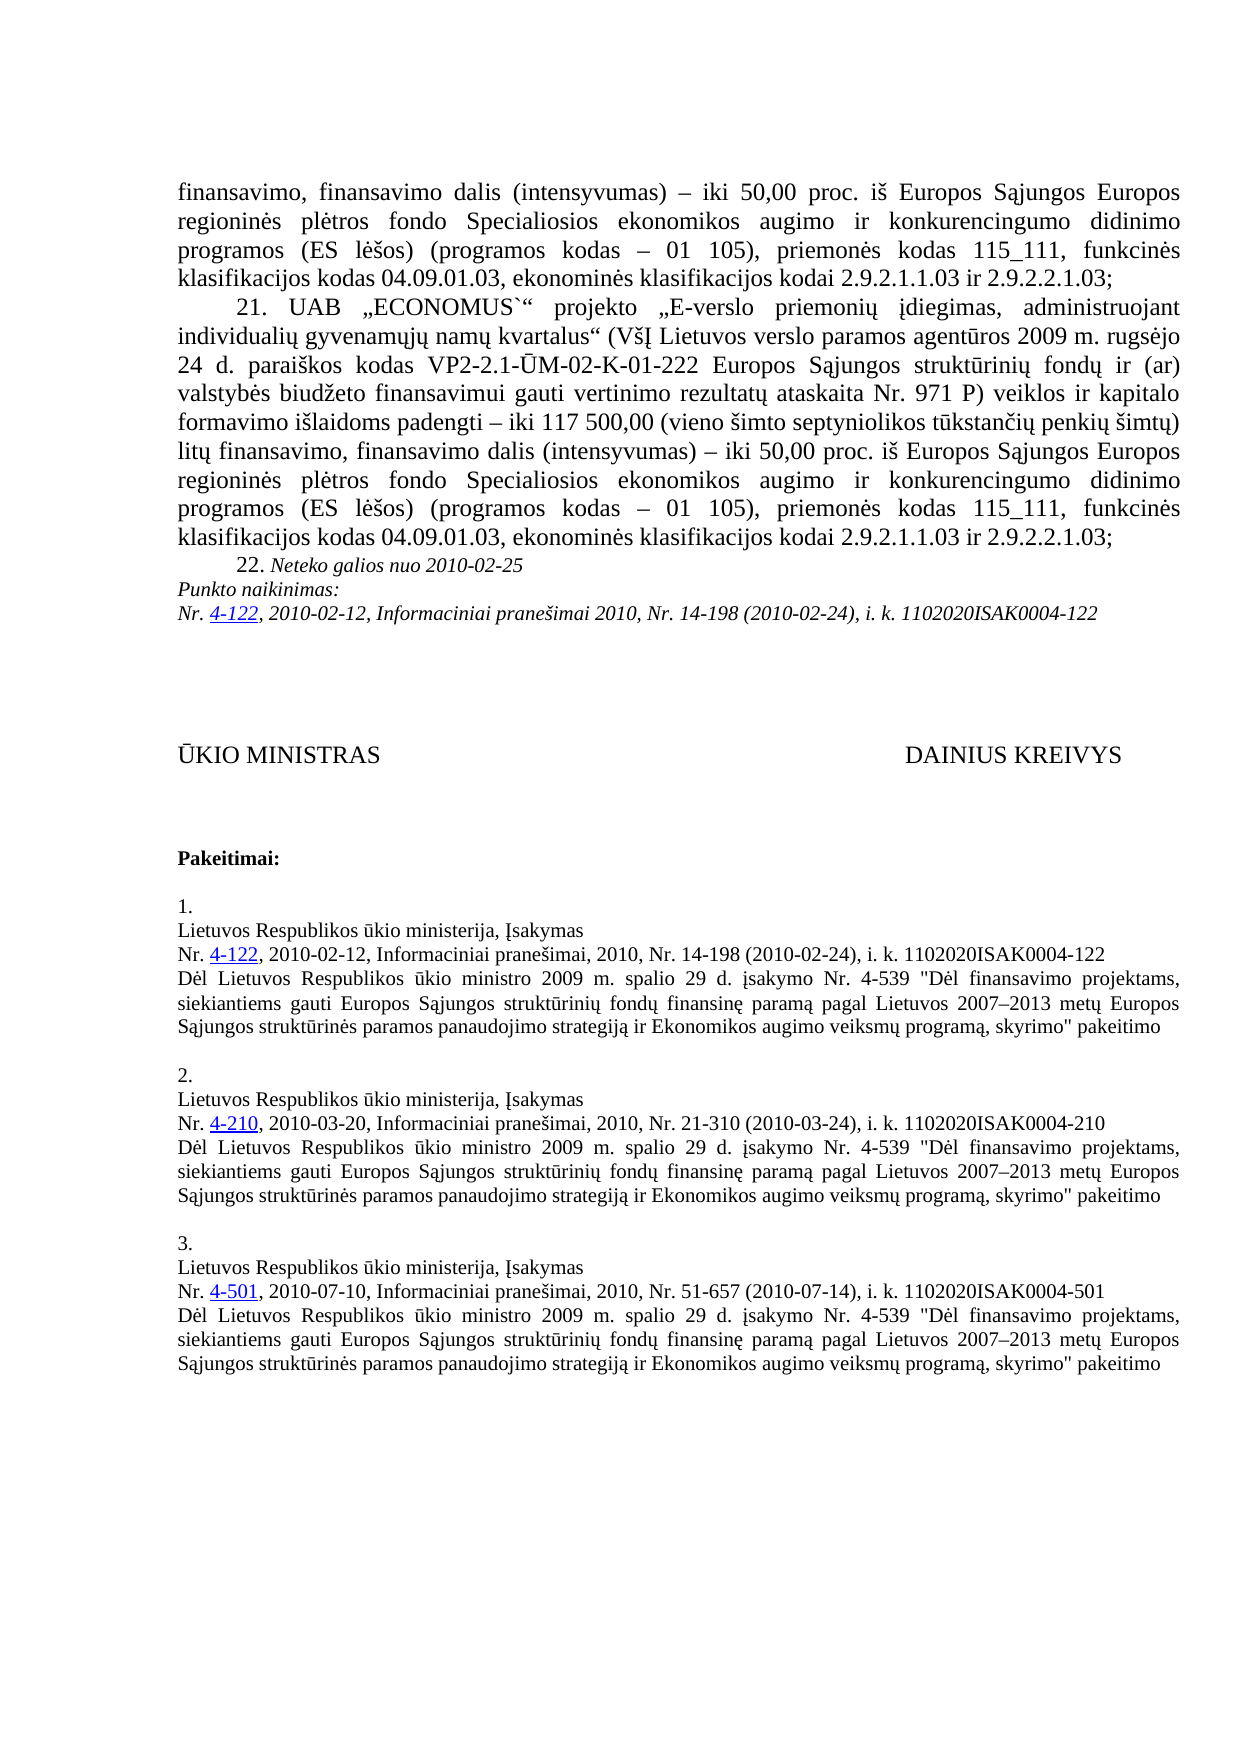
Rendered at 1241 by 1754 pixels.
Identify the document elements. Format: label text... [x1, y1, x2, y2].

text Dėl Lietuvos Respublikos ūkio ministro 2009 m. spalio 29 d. įsakymo Nr. 4-539 "Dėl finansavimo projektams, siekiantiems gauti Europos Sąjungos struktūrinių fondų finansinę paramą pagal Lietuvos 2007–2013 metų Europos Sąjungos struktūrinės paramos panaudojimo strategiją ir Ekonomikos augimo veiksmų programą, skyrimo" pakeitimo [177, 1303, 1181, 1375]
text 22. Neteko galios nuo 2010-02-25 [177, 551, 1181, 577]
text Lietuvos Respublikos ūkio ministerija, Įsakymas [177, 1087, 1181, 1111]
text Nr. 4-122, 2010-02-12, Informaciniai pranešimai 2010, Nr. 14-198 (2010-02-24), i. k. 1102020ISAK0004-122 [177, 601, 1181, 625]
text finansavimo, finansavimo dalis (intensyvumas) – iki 50,00 proc. iš Europos Sąjungos Europos regioninės plėtros fondo Specialiosios ekonomikos augimo ir konkurencingumo didinimo programos (ES lėšos) (programos kodas – 01 105), priemonės kodas 115_111, funkcinės klasifikacijos kodas 04.09.01.03, ekonominės klasifikacijos kodai 2.9.2.1.1.03 ir 2.9.2.2.1.03; [177, 177, 1181, 292]
text Lietuvos Respublikos ūkio ministerija, Įsakymas [177, 1255, 1181, 1279]
text Pakeitimai: [177, 846, 1181, 870]
text Ūkio ministras Dainius Kreivys [177, 740, 1181, 769]
text Nr. 4-210, 2010-03-20, Informaciniai pranešimai, 2010, Nr. 21-310 (2010-03-24), i. k. 1102020ISAK0004-210 [177, 1111, 1181, 1135]
text 1. [177, 894, 1181, 918]
text 21. UAB „ECONOMUS`“ projekto „E-verslo priemonių įdiegimas, administruojant individualių gyvenamųjų namų kvartalus“ (VšĮ Lietuvos verslo paramos agentūros 2009 m. rugsėjo 24 d. paraiškos kodas VP2-2.1-ŪM-02-K-01-222 Europos Sąjungos struktūrinių fondų ir (ar) valstybės biudžeto finansavimui gauti vertinimo rezultatų ataskaita Nr. 971 P) veiklos ir kapitalo formavimo išlaidoms padengti – iki 117 500,00 (vieno šimto septyniolikos tūkstančių penkių šimtų) litų finansavimo, finansavimo dalis (intensyvumas) – iki 50,00 proc. iš Europos Sąjungos Europos regioninės plėtros fondo Specialiosios ekonomikos augimo ir konkurencingumo didinimo programos (ES lėšos) (programos kodas – 01 105), priemonės kodas 115_111, funkcinės klasifikacijos kodas 04.09.01.03, ekonominės klasifikacijos kodai 2.9.2.1.1.03 ir 2.9.2.2.1.03; [177, 292, 1181, 551]
text Nr. 4-501, 2010-07-10, Informaciniai pranešimai, 2010, Nr. 51-657 (2010-07-14), i. k. 1102020ISAK0004-501 [177, 1279, 1181, 1303]
text 3. [177, 1231, 1181, 1255]
text Dėl Lietuvos Respublikos ūkio ministro 2009 m. spalio 29 d. įsakymo Nr. 4-539 "Dėl finansavimo projektams, siekiantiems gauti Europos Sąjungos struktūrinių fondų finansinę paramą pagal Lietuvos 2007–2013 metų Europos Sąjungos struktūrinės paramos panaudojimo strategiją ir Ekonomikos augimo veiksmų programą, skyrimo" pakeitimo [177, 1135, 1181, 1207]
text Nr. 4-122, 2010-02-12, Informaciniai pranešimai, 2010, Nr. 14-198 (2010-02-24), i. k. 1102020ISAK0004-122 [177, 942, 1181, 966]
text 2. [177, 1063, 1181, 1087]
text Dėl Lietuvos Respublikos ūkio ministro 2009 m. spalio 29 d. įsakymo Nr. 4-539 "Dėl finansavimo projektams, siekiantiems gauti Europos Sąjungos struktūrinių fondų finansinę paramą pagal Lietuvos 2007–2013 metų Europos Sąjungos struktūrinės paramos panaudojimo strategiją ir Ekonomikos augimo veiksmų programą, skyrimo" pakeitimo [177, 966, 1181, 1038]
text Lietuvos Respublikos ūkio ministerija, Įsakymas [177, 918, 1181, 942]
text Punkto naikinimas: [177, 577, 1181, 601]
